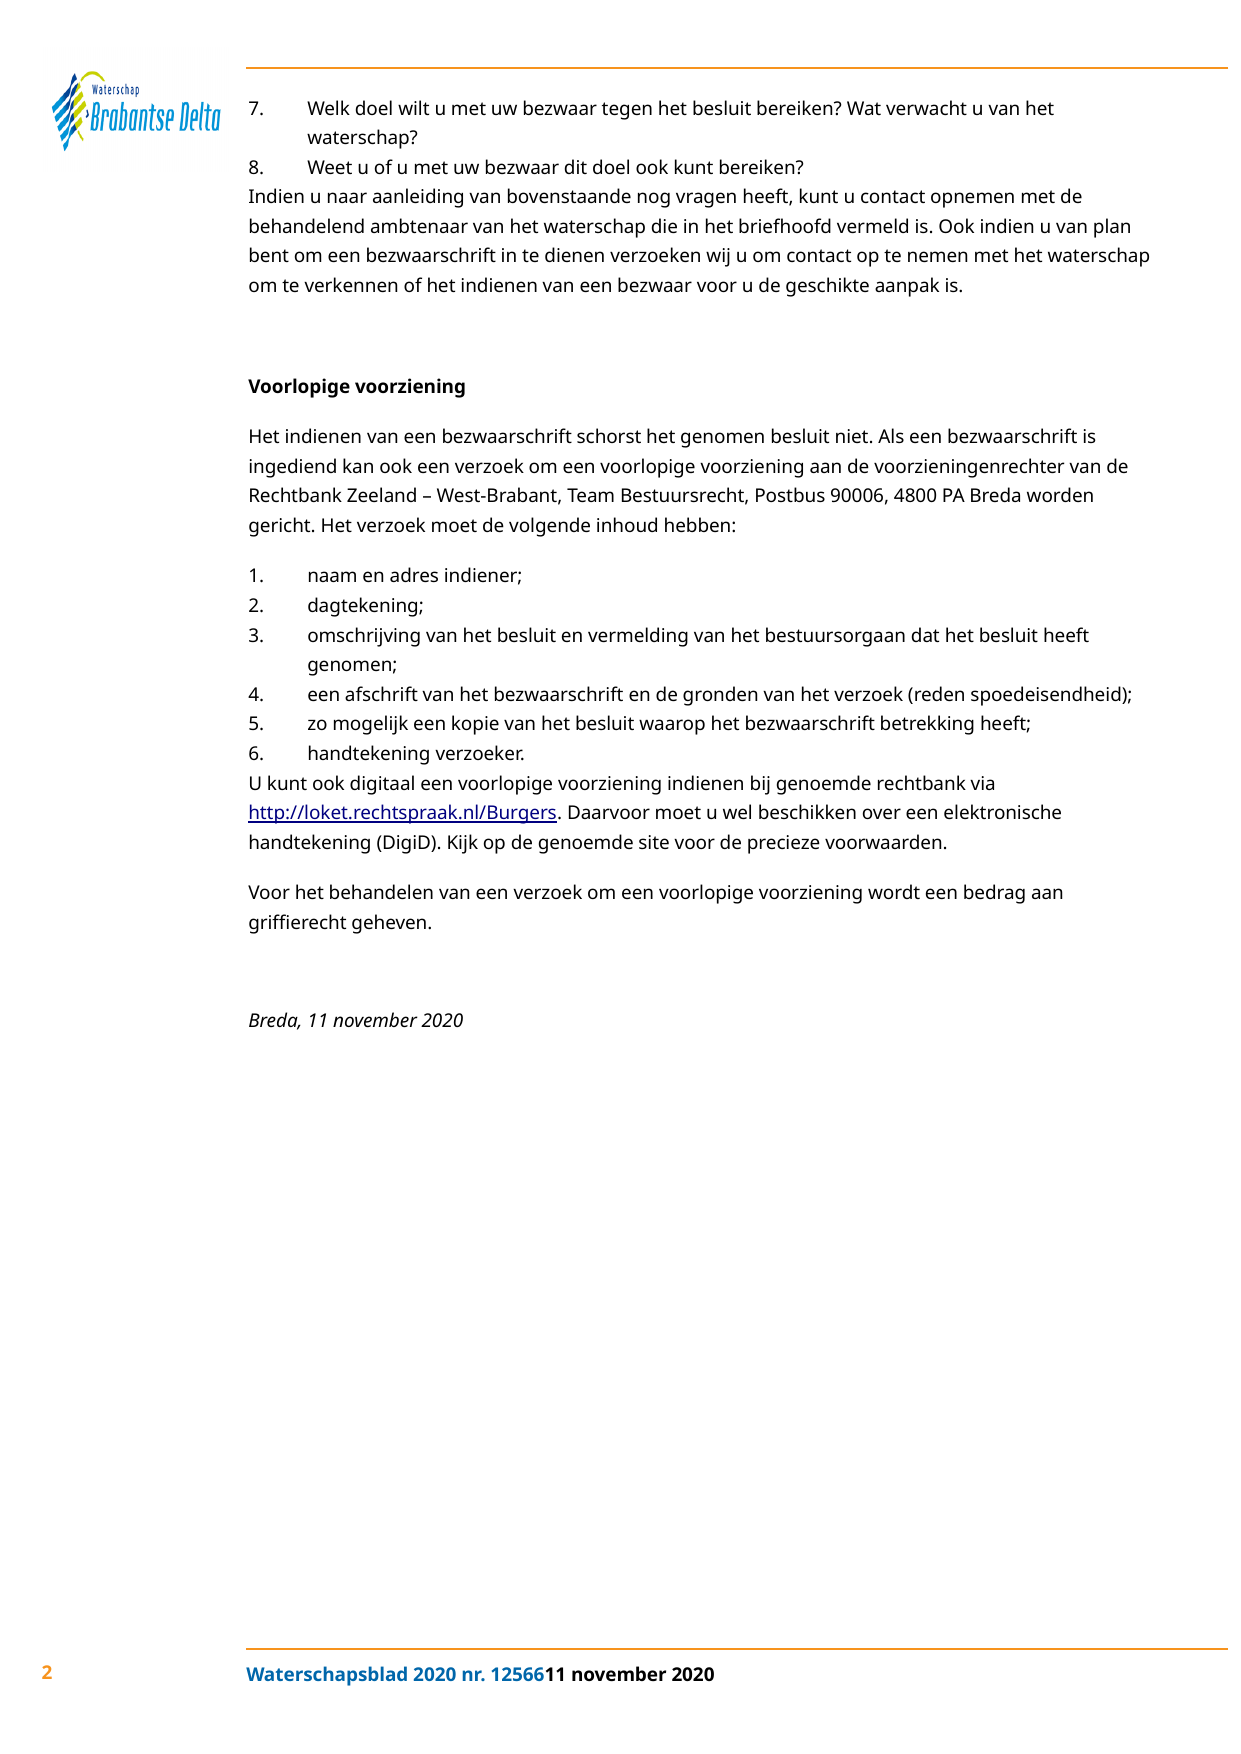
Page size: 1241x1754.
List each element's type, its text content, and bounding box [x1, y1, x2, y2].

text U kunt ook digitaal een voorlopige voorziening indienen bij genoemde rechtbank via http://loket.rechtspraak.nl/Burgers. Daarvoor moet u wel beschikken over een elektronische handtekening (DigiD). Kijk op de genoemde site voor de precieze voorwaarden. [248, 770, 1152, 855]
list een afschrift van het bezwaarschrift en de gronden van het verzoek (reden spoedeisendheid); [248, 681, 1152, 707]
text Voor het behandelen van een verzoek om een voorlopige voorziening wordt een bedrag aan griffierecht geheven. [248, 879, 1152, 935]
text Indien u naar aanleiding van bovenstaande nog vragen heeft, kunt u contact opnemen met de behandelend ambtenaar van het waterschap die in het briefhoofd vermeld is. Ook indien u van plan bent om een bezwaarschrift in te dienen verzoeken wij u om contact op te nemen met het waterschap om te verkennen of het indienen van een bezwaar voor u de geschikte aanpak is. [248, 183, 1152, 298]
text Voorlopige voorziening [248, 373, 1152, 399]
list dagtekening; [248, 592, 1152, 618]
list handtekening verzoeker. [248, 740, 1152, 766]
text Het indienen van een bezwaarschrift schorst het genomen besluit niet. Als een bezwaarschrift is ingediend kan ook een verzoek om een voorlopige voorziening aan de voorzieningenrechter van de Rechtbank Zeeland – West-Brabant, Team Bestuursrecht, Postbus 90006, 4800 PA Breda worden gericht. Het verzoek moet de volgende inhoud hebben: [248, 423, 1152, 538]
text Breda, 11 november 2020 [248, 1007, 1152, 1033]
list zo mogelijk een kopie van het besluit waarop het bezwaarschrift betrekking heeft; [248, 711, 1152, 736]
list Weet u of u met uw bezwaar dit doel ook kunt bereiken? [248, 154, 1152, 180]
list omschrijving van het besluit en vermelding van het bestuursorgaan dat het besluit heeft genomen; [248, 622, 1152, 677]
list Welk doel wilt u met uw bezwaar tegen het besluit bereiken? Wat verwacht u van het waterschap? [248, 95, 1152, 150]
picture [41, 47, 231, 172]
list naam en adres indiener; [248, 563, 1152, 588]
